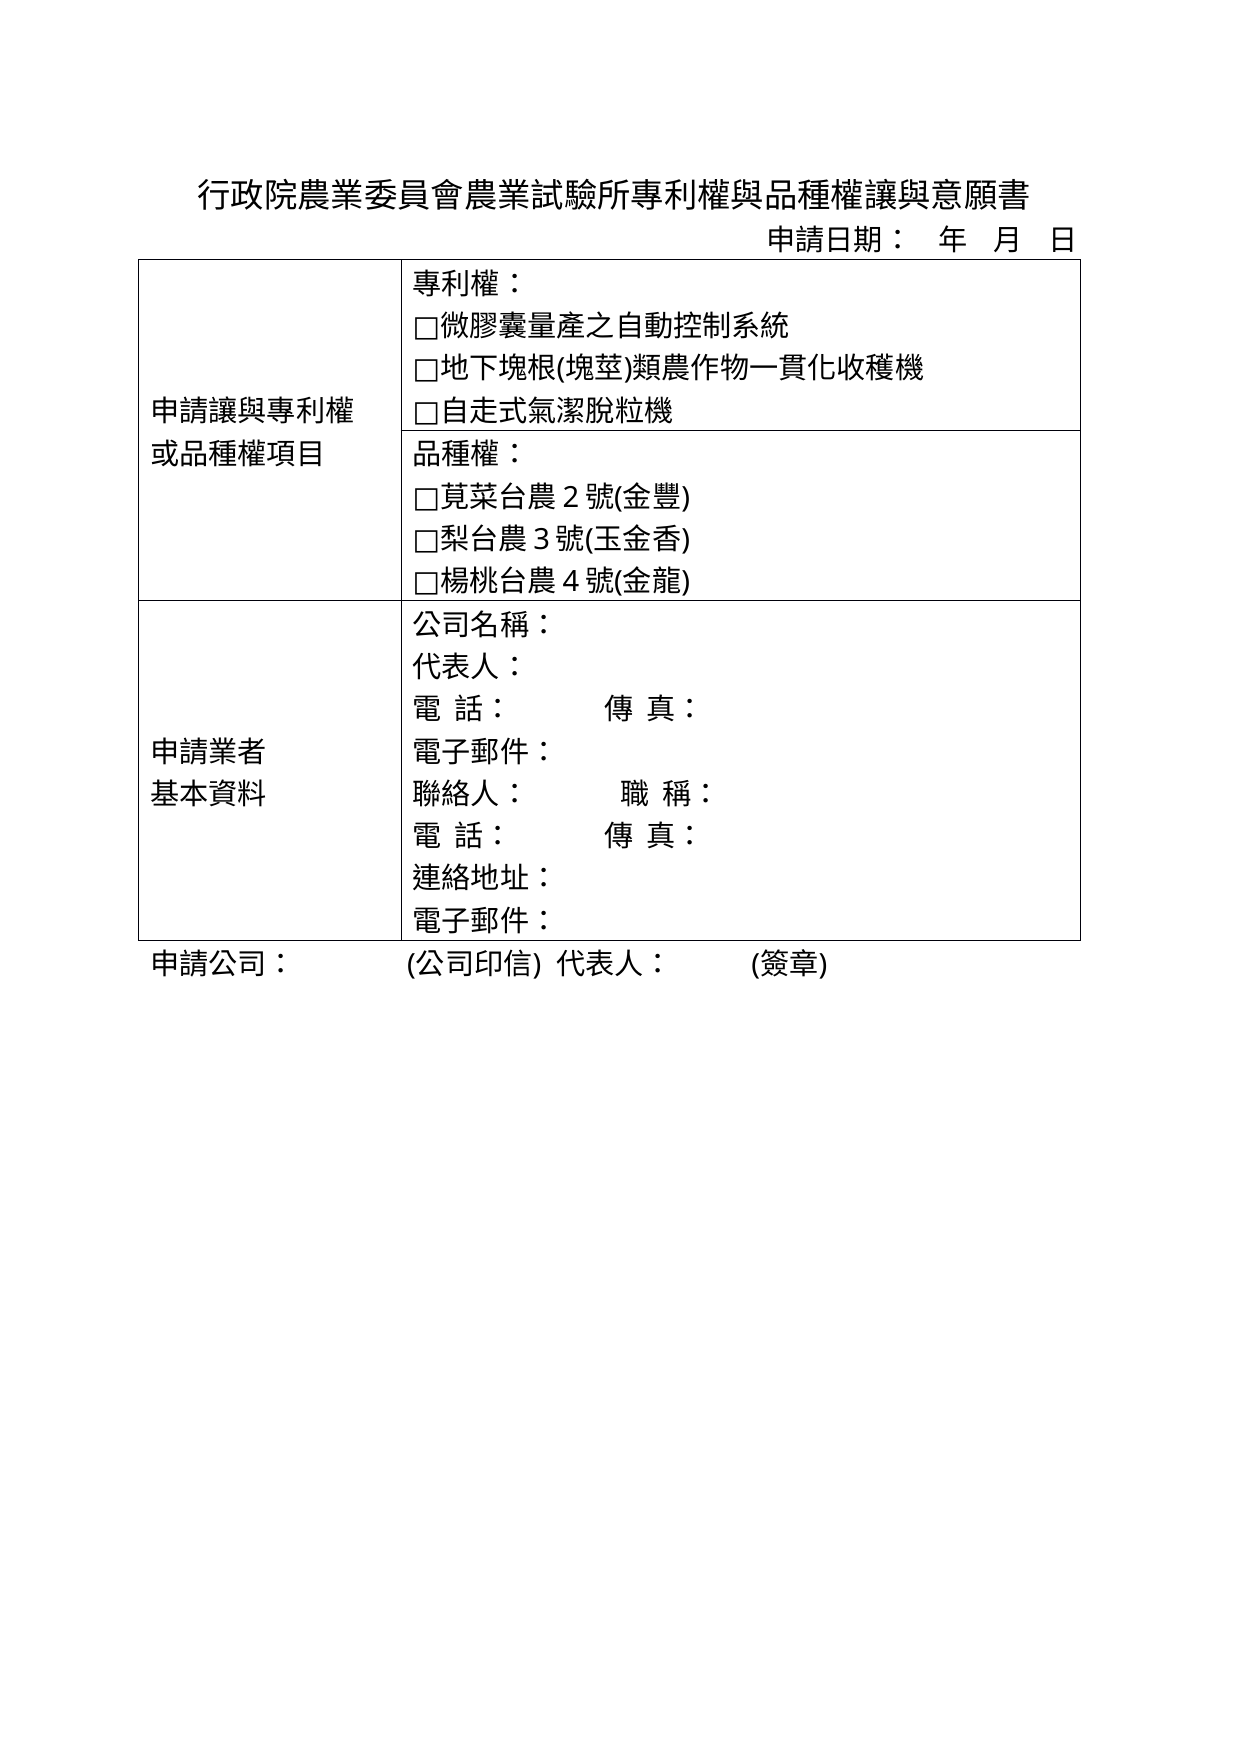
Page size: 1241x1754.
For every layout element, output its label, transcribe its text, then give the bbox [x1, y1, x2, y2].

table_header 專利權： □微膠囊量產之自動控制系統 □地下塊根(塊莖)類農作物一貫化收穫機 □自走式氣潔脫粒機 [402, 260, 1080, 430]
text 申請公司： (公司印信) 代表人： (簽章) [150, 941, 1078, 983]
table_cell 申請業者 基本資料 [139, 601, 401, 940]
table_cell 公司名稱： 代表人： 電 話： 傳 真： 電子郵件： 聯絡人： 職 稱： 電 話： 傳 真： 連絡地址： 電子郵件： [402, 601, 1080, 940]
text 申請日期： 年 月 日 [150, 217, 1078, 259]
text 行政院農業委員會農業試驗所專利權與品種權讓與意願書 [150, 169, 1078, 217]
table_cell 品種權： □莧菜台農2號(金豐) □梨台農3號(玉金香) □楊桃台農4號(金龍) [402, 431, 1080, 600]
table_header 申請讓與專利權 或品種權項目 [139, 260, 401, 600]
